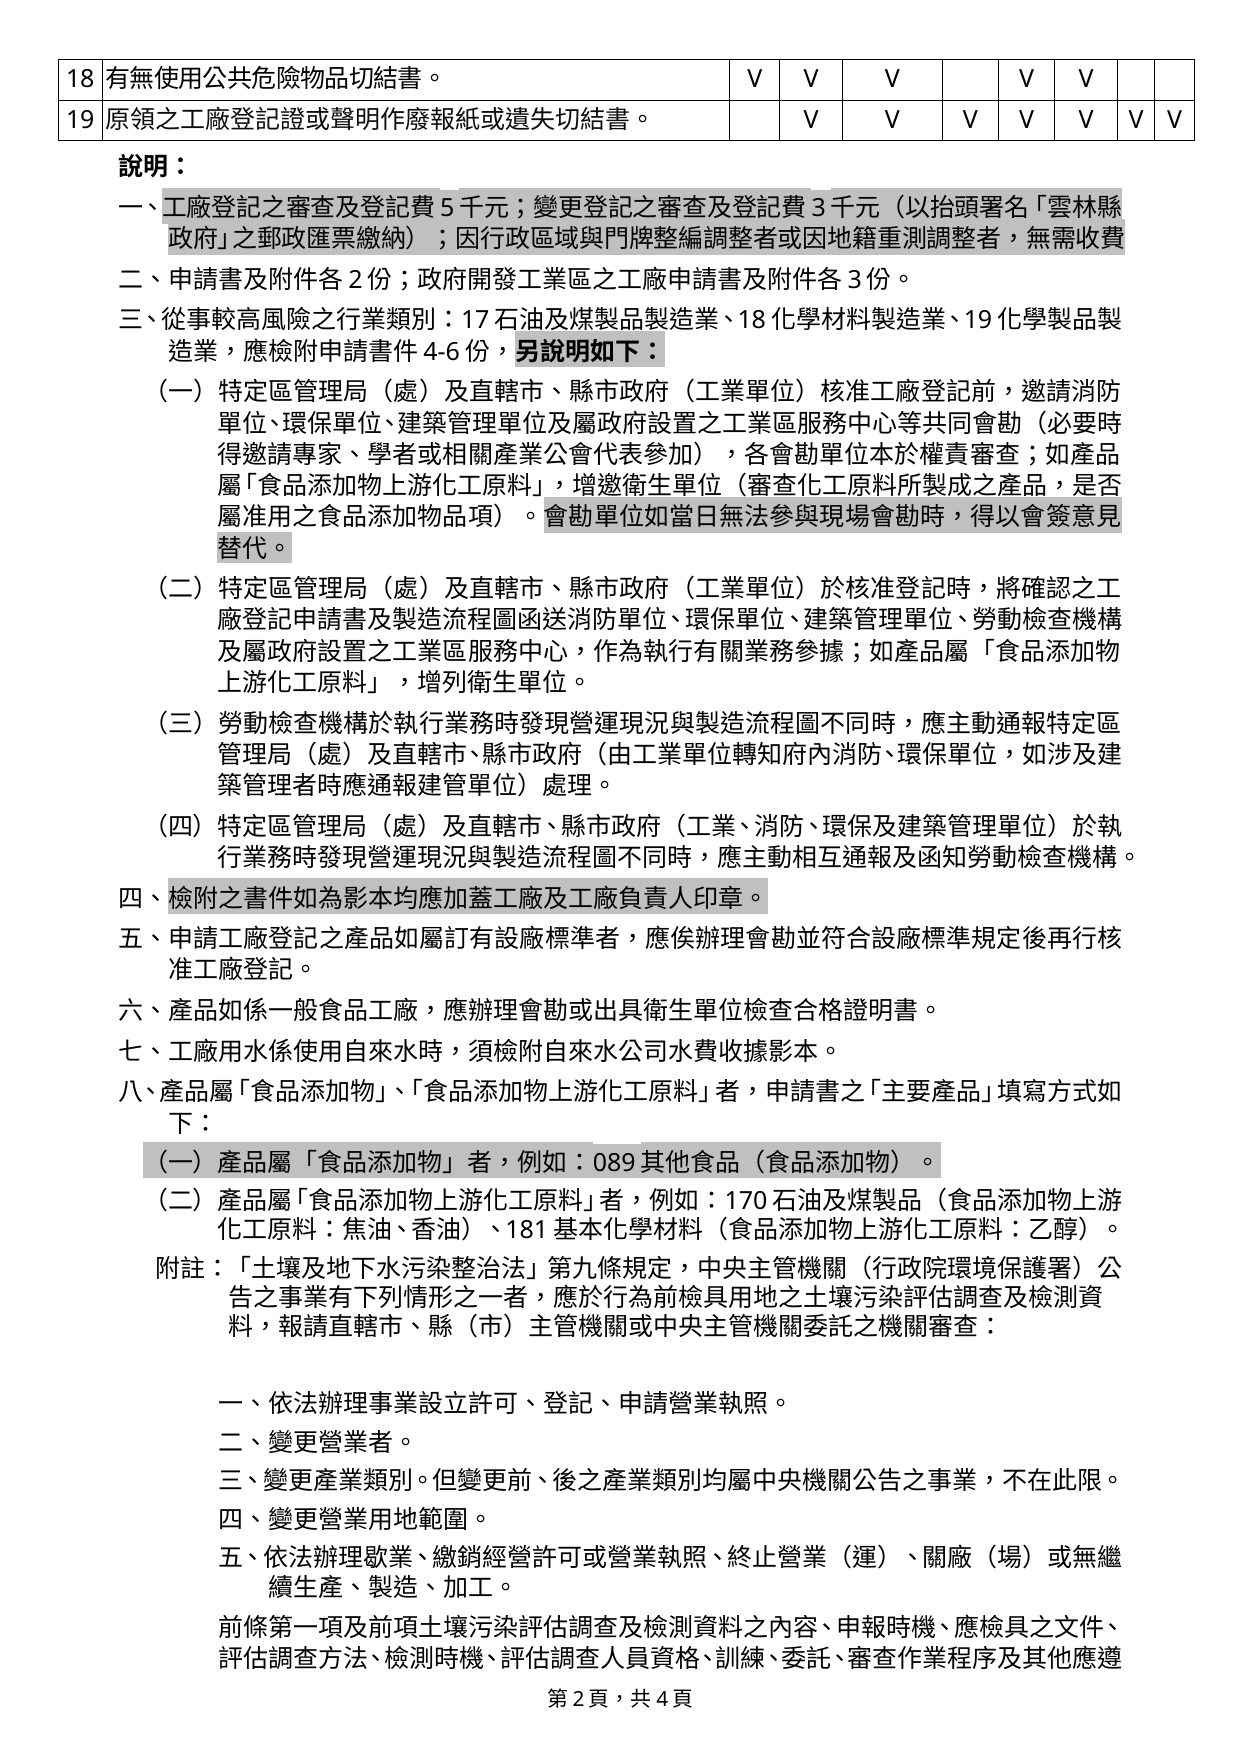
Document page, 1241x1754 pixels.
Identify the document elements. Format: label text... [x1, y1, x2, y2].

table_cell V [999, 60, 1054, 100]
text 七、工廠用水係使用自來水時，須檢附自來水公司水費收據影本。 [118, 1035, 1122, 1066]
text （四）特定區管理局（處）及直轄市、縣市政府（工業、消防、環保及建築管理單位）於執行業務時發現營運現況與製造流程圖不同時，應主動相互通報及函知勞動檢查機構。 [143, 810, 1122, 873]
text 二、變更營業者。 [218, 1428, 1122, 1457]
text 五、依法辦理歇業、繳銷經營許可或營業執照、終止營業（運）、關廠（場）或無繼續生產、製造、加工。 [218, 1543, 1122, 1602]
text 說明： [118, 151, 1122, 182]
text 附註：「土壤及地下水污染整治法」第九條規定，中央主管機關（行政院環境保護署）公告之事業有下列情形之一者，應於行為前檢具用地之土壤污染評估調查及檢測資料，報請直轄市、縣（市）主管機關或中央主管機關委託之機關審查： [156, 1254, 1122, 1341]
table_cell V [843, 60, 942, 100]
table_cell 有無使用公共危險物品切結書。 [103, 60, 729, 100]
table_cell [1118, 60, 1154, 100]
text 三、從事較高風險之行業類別：17石油及煤製品製造業、18化學材料製造業、19化學製品製造業，應檢附申請書件4-6份，另說明如下： [118, 304, 1122, 366]
text （一）產品屬「食品添加物」者，例如：089其他食品（食品添加物）。 [143, 1148, 1122, 1177]
text 四、檢附之書件如為影本均應加蓋工廠及工廠負責人印章。 [118, 882, 1122, 913]
text 一、依法辦理事業設立許可、登記、申請營業執照。 [218, 1389, 1122, 1418]
text 五、申請工廠登記之產品如屬訂有設廠標準者，應俟辦理會勘並符合設廠標準規定後再行核准工廠登記。 [118, 923, 1122, 985]
text （一）特定區管理局（處）及直轄市、縣市政府（工業單位）核准工廠登記前，邀請消防單位、環保單位、建築管理單位及屬政府設置之工業區服務中心等共同會勘（必要時得邀請專家、學者或相關產業公會代表參加），各會勘單位本於權責審查；如產品屬「食品添加物上游化工原料」，增邀衛生單位（審查化工原料所製成之產品，是否屬准用之食品添加物品項）。會勘單位如當日無法參與現場會勘時，得以會簽意見替代。 [143, 376, 1122, 563]
table_cell V [730, 60, 779, 100]
text 四、變更營業用地範圍。 [218, 1505, 1122, 1534]
text 前條第一項及前項土壤污染評估調查及檢測資料之內容、申報時機、應檢具之文件、評估調查方法、檢測時機、評估調查人員資格、訓練、委託、審查作業程序及其他應遵守事項之辦法，由中央主管機關定之。同法第40條第1項規定，中央主管機關公告之事業違反第9條第1項規定者，處新台幣十五萬元以上七十五萬元以下罰鍰，並通知限期補正，屆期未補正者，按次處罰。 [218, 1611, 1122, 1674]
table_cell V [1155, 101, 1194, 140]
text 二、申請書及附件各2份；政府開發工業區之工廠申請書及附件各3份。 [118, 263, 1122, 294]
table_cell 19 [59, 101, 102, 140]
text 六、產品如係一般食品工廠，應辦理會勘或出具衛生單位檢查合格證明書。 [118, 994, 1122, 1026]
table_cell [1155, 60, 1194, 100]
table_cell [943, 60, 998, 100]
text （三）勞動檢查機構於執行業務時發現營運現況與製造流程圖不同時，應主動通報特定區管理局（處）及直轄市、縣市政府（由工業單位轉知府內消防、環保單位，如涉及建築管理者時應通報建管單位）處理。 [143, 707, 1122, 801]
text 三、變更產業類別。但變更前、後之產業類別均屬中央機關公告之事業，不在此限。 [218, 1466, 1122, 1496]
text （二）產品屬「食品添加物上游化工原料」者，例如：170石油及煤製品（食品添加物上游化工原料：焦油、香油）、181基本化學材料（食品添加物上游化工原料：乙醇）。 [143, 1186, 1122, 1244]
text （二）特定區管理局（處）及直轄市、縣市政府（工業單位）於核准登記時，將確認之工廠登記申請書及製造流程圖函送消防單位、環保單位、建築管理單位、勞動檢查機構及屬政府設置之工業區服務中心，作為執行有關業務參據；如產品屬「食品添加物上游化工原料」，增列衛生單位。 [143, 573, 1122, 698]
table_cell V [843, 101, 942, 140]
table_cell V [1118, 101, 1154, 140]
table_cell V [780, 60, 842, 100]
table_cell V [943, 101, 998, 140]
table_cell V [1055, 101, 1117, 140]
text 一、工廠登記之審查及登記費5千元；變更登記之審查及登記費3千元（以抬頭署名「雲林縣政府」之郵政匯票繳納）；因行政區域與門牌整編調整者或因地籍重測調整者，無需收費。 [118, 191, 1122, 254]
table_cell [730, 101, 779, 140]
table_cell 18 [59, 60, 102, 100]
table_cell V [780, 101, 842, 140]
table_cell 原領之工廠登記證或聲明作廢報紙或遺失切結書。 [103, 101, 729, 140]
table_cell V [999, 101, 1054, 140]
text 八、產品屬「食品添加物」、「食品添加物上游化工原料」者，申請書之「主要產品」填寫方式如下： [118, 1076, 1122, 1138]
table_cell V [1055, 60, 1117, 100]
